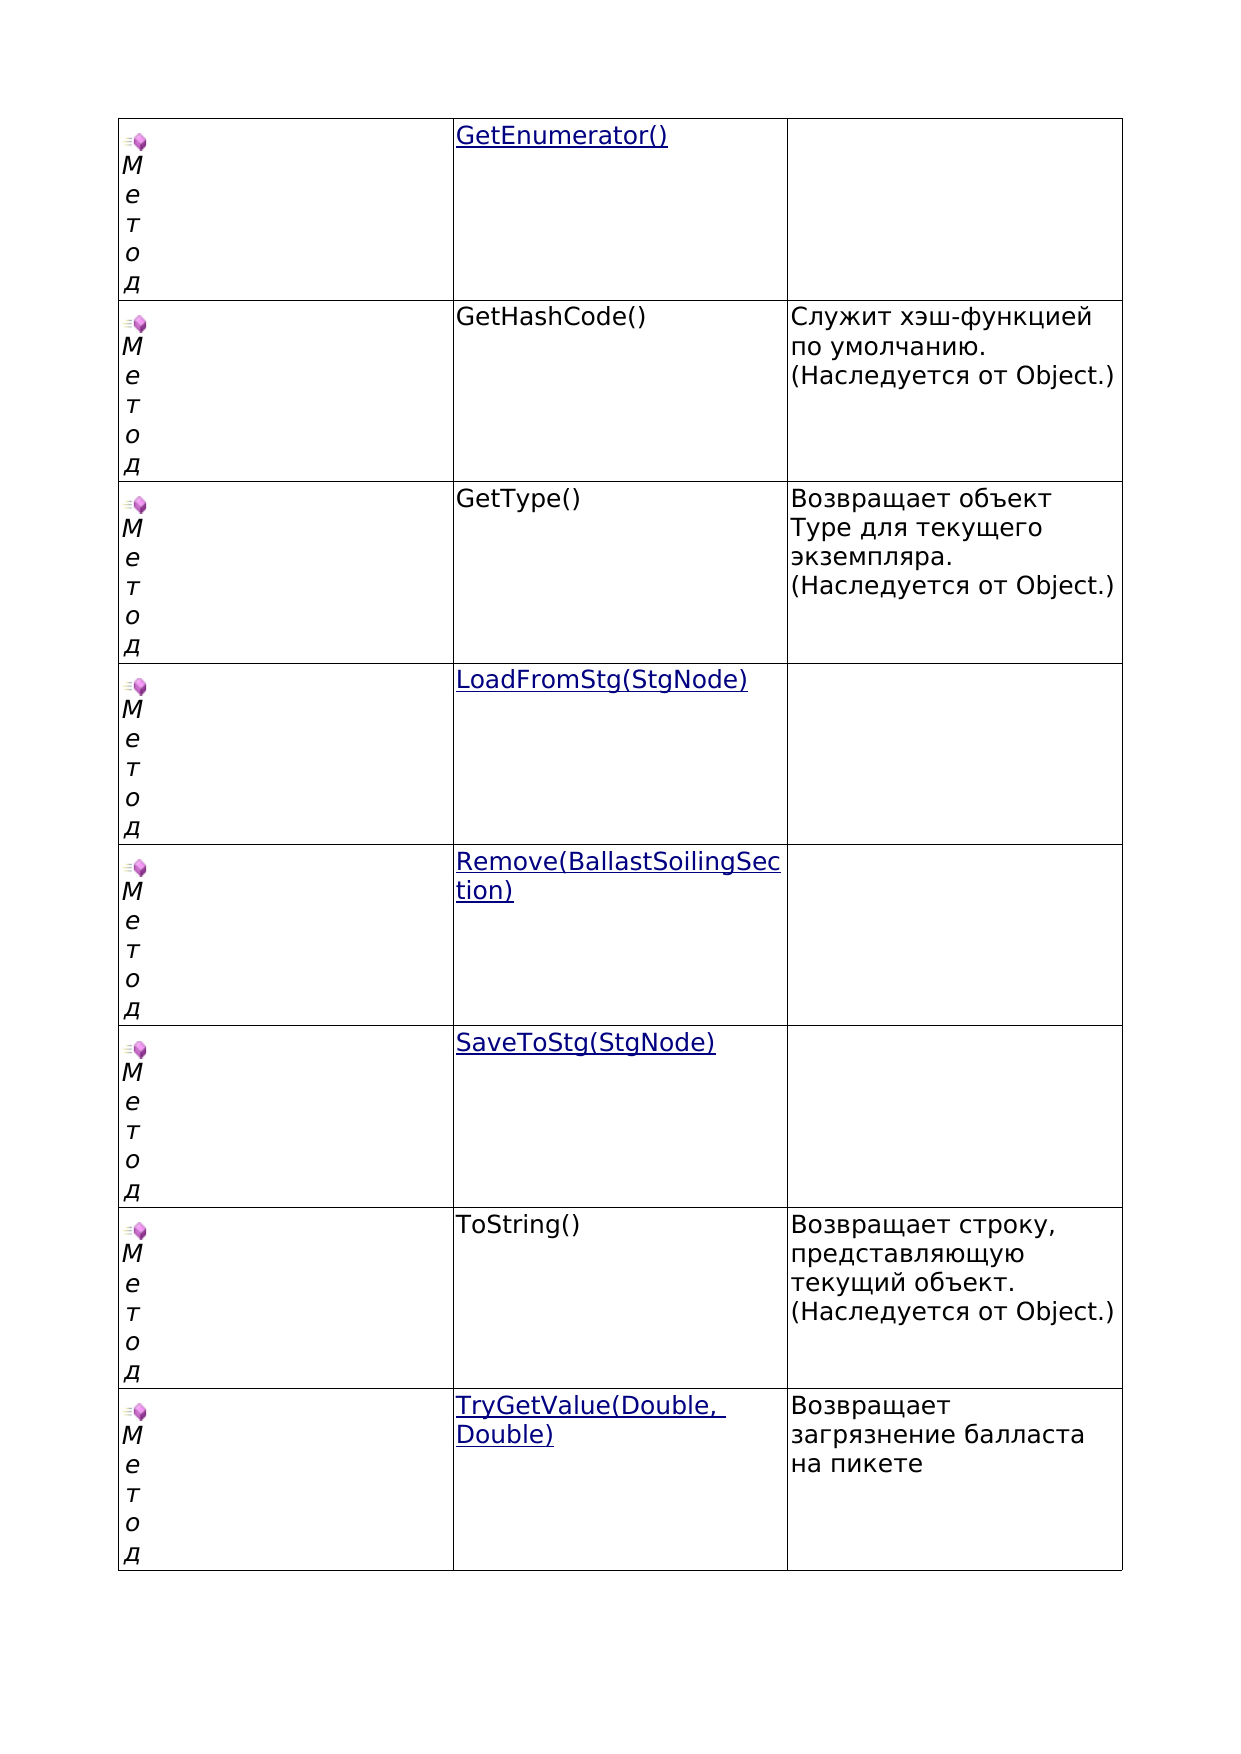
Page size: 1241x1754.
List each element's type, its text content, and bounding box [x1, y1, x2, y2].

table_cell ToString() [454, 1208, 787, 1388]
table_cell LoadFromStg(StgNode) [454, 664, 787, 844]
picture [121, 133, 147, 151]
table_cell Возвращает объект Type для текущего экземпляра. (Наследуется от Object.) [788, 482, 1122, 662]
table_cell [119, 1389, 453, 1570]
table_cell [788, 1026, 1122, 1207]
picture [121, 678, 147, 696]
table_cell [119, 119, 453, 299]
picture [121, 1403, 147, 1421]
table_cell [788, 845, 1122, 1025]
table_cell Возвращает загрязнение балласта на пикете [788, 1389, 1122, 1570]
table_cell GetType() [454, 482, 787, 662]
table_cell [119, 1026, 453, 1207]
picture [121, 1041, 147, 1059]
picture [121, 859, 147, 877]
table_cell TryGetValue(Double, Double) [454, 1389, 787, 1570]
table_cell Возвращает строку, представляющую текущий объект. (Наследуется от Object.) [788, 1208, 1122, 1388]
table_cell [119, 845, 453, 1025]
picture [121, 315, 147, 333]
table_cell [788, 664, 1122, 844]
picture [121, 1222, 147, 1240]
table_cell Служит хэш-функцией по умолчанию. (Наследуется от Object.) [788, 301, 1122, 481]
table_cell [119, 301, 453, 481]
table_cell [119, 664, 453, 844]
table_cell [119, 1208, 453, 1388]
table_cell [119, 482, 453, 662]
table_cell [788, 119, 1122, 299]
table_cell GetEnumerator() [454, 119, 787, 299]
table_cell Remove(BallastSoilingSection) [454, 845, 787, 1025]
table_cell SaveToStg(StgNode) [454, 1026, 787, 1207]
table_cell GetHashCode() [454, 301, 787, 481]
picture [121, 496, 147, 514]
